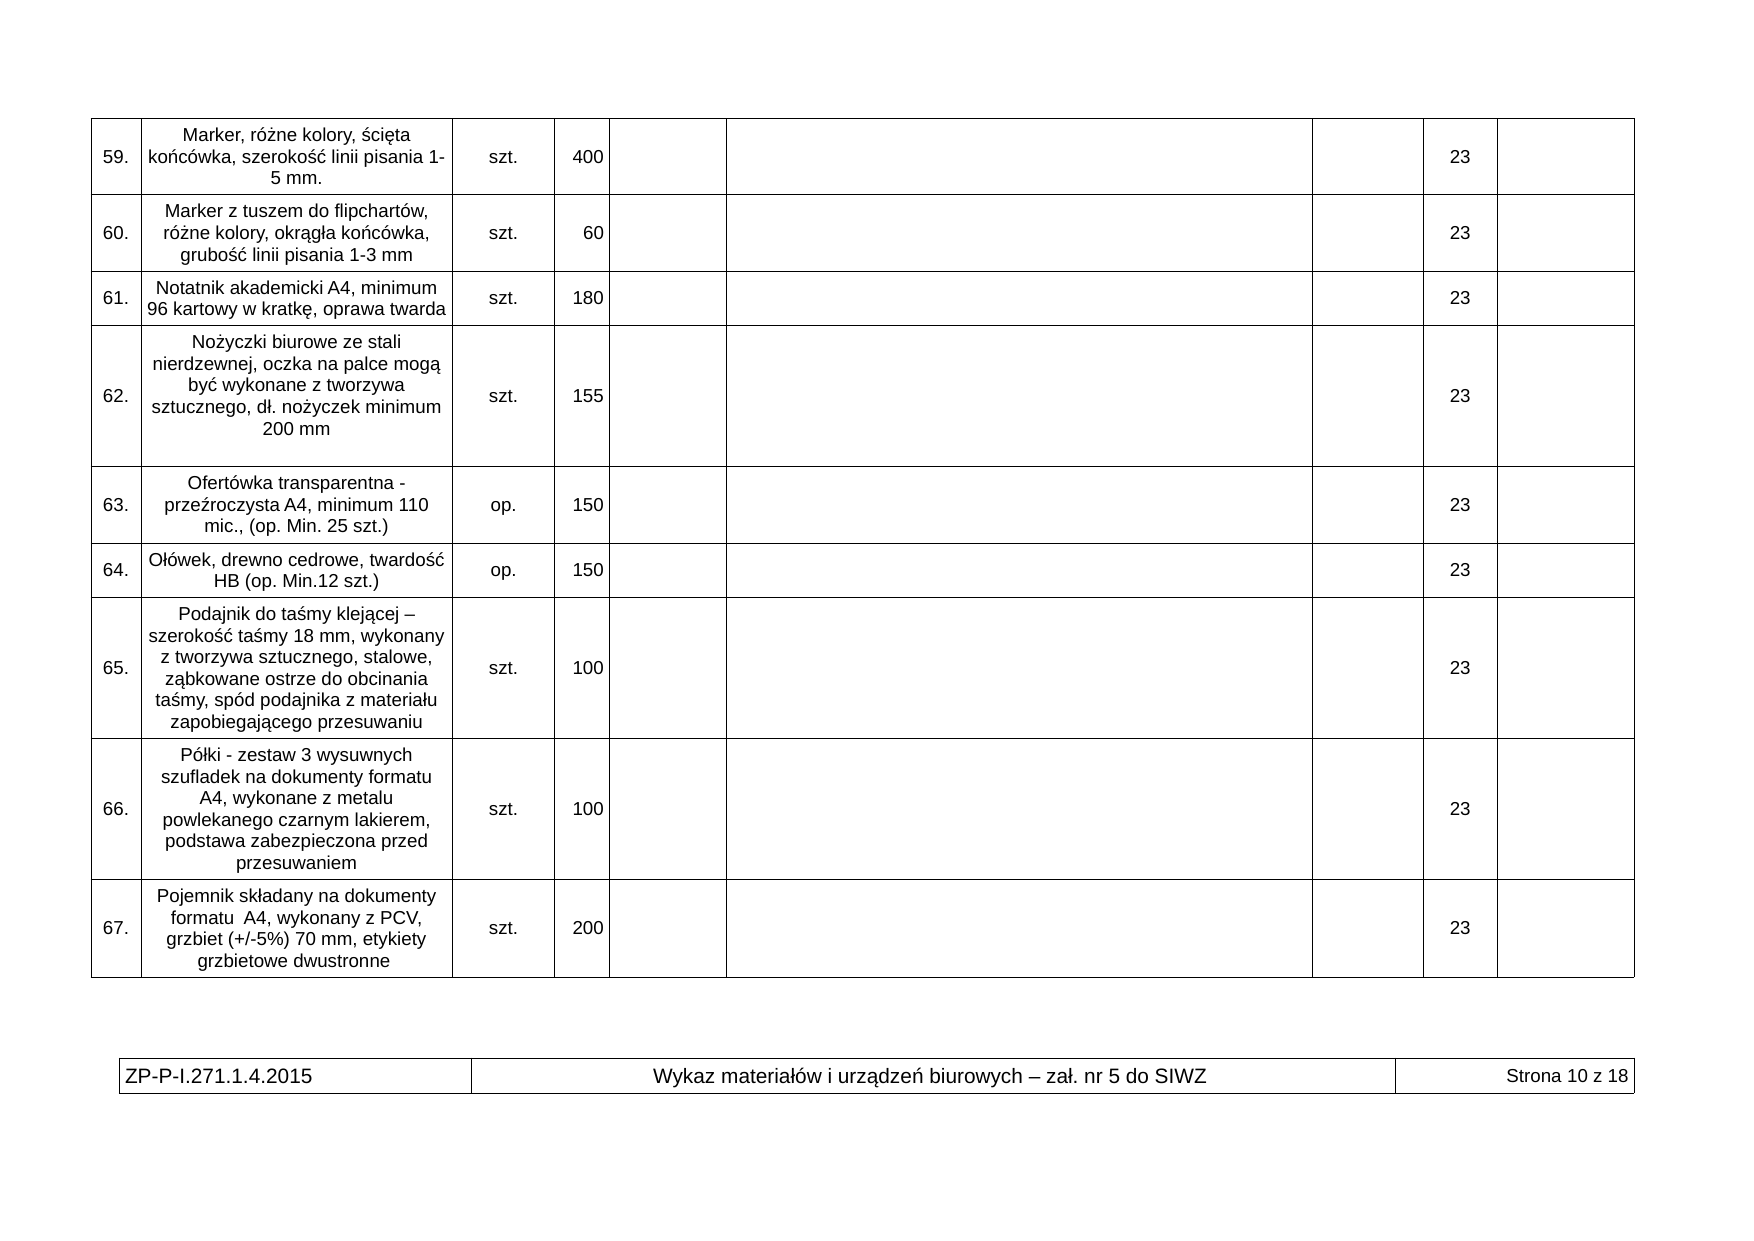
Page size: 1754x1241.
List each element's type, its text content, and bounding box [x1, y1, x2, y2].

table_cell [1313, 598, 1423, 738]
table_cell [727, 739, 1312, 879]
table_cell [610, 467, 726, 542]
table_cell 180 [555, 272, 609, 325]
table_cell 63. [92, 467, 141, 542]
table_cell Marker, różne kolory, ścięta końcówka, szerokość linii pisania 1-5 mm. [142, 119, 452, 194]
table_cell 64. [92, 544, 141, 597]
table_cell 59. [92, 119, 141, 194]
table_cell [1313, 467, 1423, 542]
table_cell 67. [92, 880, 141, 977]
table_cell [727, 598, 1312, 738]
table_cell Półki - zestaw 3 wysuwnych szufladek na dokumenty formatu A4, wykonane z metalu powlekanego czarnym lakierem, podstawa zabezpieczona przed przesuwaniem [142, 739, 452, 879]
table_cell Nożyczki biurowe ze stali nierdzewnej, oczka na palce mogą być wykonane z tworzywa sztucznego, dł. nożyczek minimum 200 mm [142, 326, 452, 466]
table_cell [610, 598, 726, 738]
table_cell 65. [92, 598, 141, 738]
table_cell [610, 272, 726, 325]
table_cell 400 [555, 119, 609, 194]
table_cell [610, 544, 726, 597]
table_cell [1498, 326, 1634, 466]
table_cell Ofertówka transparentna - przeźroczysta A4, minimum 110 mic., (op. Min. 25 szt.) [142, 467, 452, 542]
table_cell [1313, 119, 1423, 194]
table_cell Marker z tuszem do flipchartów, różne kolory, okrągła końcówka, grubość linii pisania 1-3 mm [142, 195, 452, 271]
table_cell [1498, 195, 1634, 271]
table_cell Pojemnik składany na dokumenty formatu A4, wykonany z PCV, grzbiet (+/-5%) 70 mm, etykiety grzbietowe dwustronne [142, 880, 452, 977]
table_cell 23 [1424, 880, 1497, 977]
table_cell [727, 544, 1312, 597]
table_cell [727, 272, 1312, 325]
table_cell 66. [92, 739, 141, 879]
table_cell szt. [453, 739, 554, 879]
table_cell [1498, 880, 1634, 977]
table_cell [1313, 544, 1423, 597]
table_cell 100 [555, 598, 609, 738]
table_cell [727, 326, 1312, 466]
table_cell Notatnik akademicki A4, minimum 96 kartowy w kratkę, oprawa twarda [142, 272, 452, 325]
table_cell [1498, 739, 1634, 879]
table_cell 100 [555, 739, 609, 879]
table_cell szt. [453, 119, 554, 194]
table_cell 60. [92, 195, 141, 271]
table_cell Podajnik do taśmy klejącej – szerokość taśmy 18 mm, wykonany z tworzywa sztucznego, stalowe, ząbkowane ostrze do obcinania taśmy, spód podajnika z materiału zapobiegającego przesuwaniu [142, 598, 452, 738]
table_cell 62. [92, 326, 141, 466]
table_cell szt. [453, 272, 554, 325]
table_cell 23 [1424, 467, 1497, 542]
table_cell 150 [555, 467, 609, 542]
table_cell [610, 880, 726, 977]
table_cell 23 [1424, 739, 1497, 879]
table_cell szt. [453, 598, 554, 738]
table_cell [610, 739, 726, 879]
table_cell [727, 880, 1312, 977]
table_cell [727, 195, 1312, 271]
table_cell szt. [453, 195, 554, 271]
table_cell 23 [1424, 544, 1497, 597]
table_cell [1313, 272, 1423, 325]
table_cell [1498, 119, 1634, 194]
table_cell [1313, 739, 1423, 879]
table_cell 23 [1424, 195, 1497, 271]
table_cell [610, 119, 726, 194]
table_cell 150 [555, 544, 609, 597]
table_cell [1498, 272, 1634, 325]
table_cell Ołówek, drewno cedrowe, twardość HB (op. Min.12 szt.) [142, 544, 452, 597]
table_cell [1498, 467, 1634, 542]
table_cell 23 [1424, 272, 1497, 325]
table_cell szt. [453, 880, 554, 977]
table_cell op. [453, 544, 554, 597]
table_cell 23 [1424, 119, 1497, 194]
table_cell [610, 326, 726, 466]
table_cell szt. [453, 326, 554, 466]
table_cell 60 [555, 195, 609, 271]
table_cell op. [453, 467, 554, 542]
table_cell [727, 119, 1312, 194]
table_cell [1313, 195, 1423, 271]
table_cell [1498, 598, 1634, 738]
table_cell 23 [1424, 598, 1497, 738]
table_cell 23 [1424, 326, 1497, 466]
table_cell [1313, 880, 1423, 977]
table_cell 155 [555, 326, 609, 466]
table_cell [727, 467, 1312, 542]
table_cell 61. [92, 272, 141, 325]
table_cell [610, 195, 726, 271]
table_cell 200 [555, 880, 609, 977]
table_cell [1313, 326, 1423, 466]
table_cell [1498, 544, 1634, 597]
